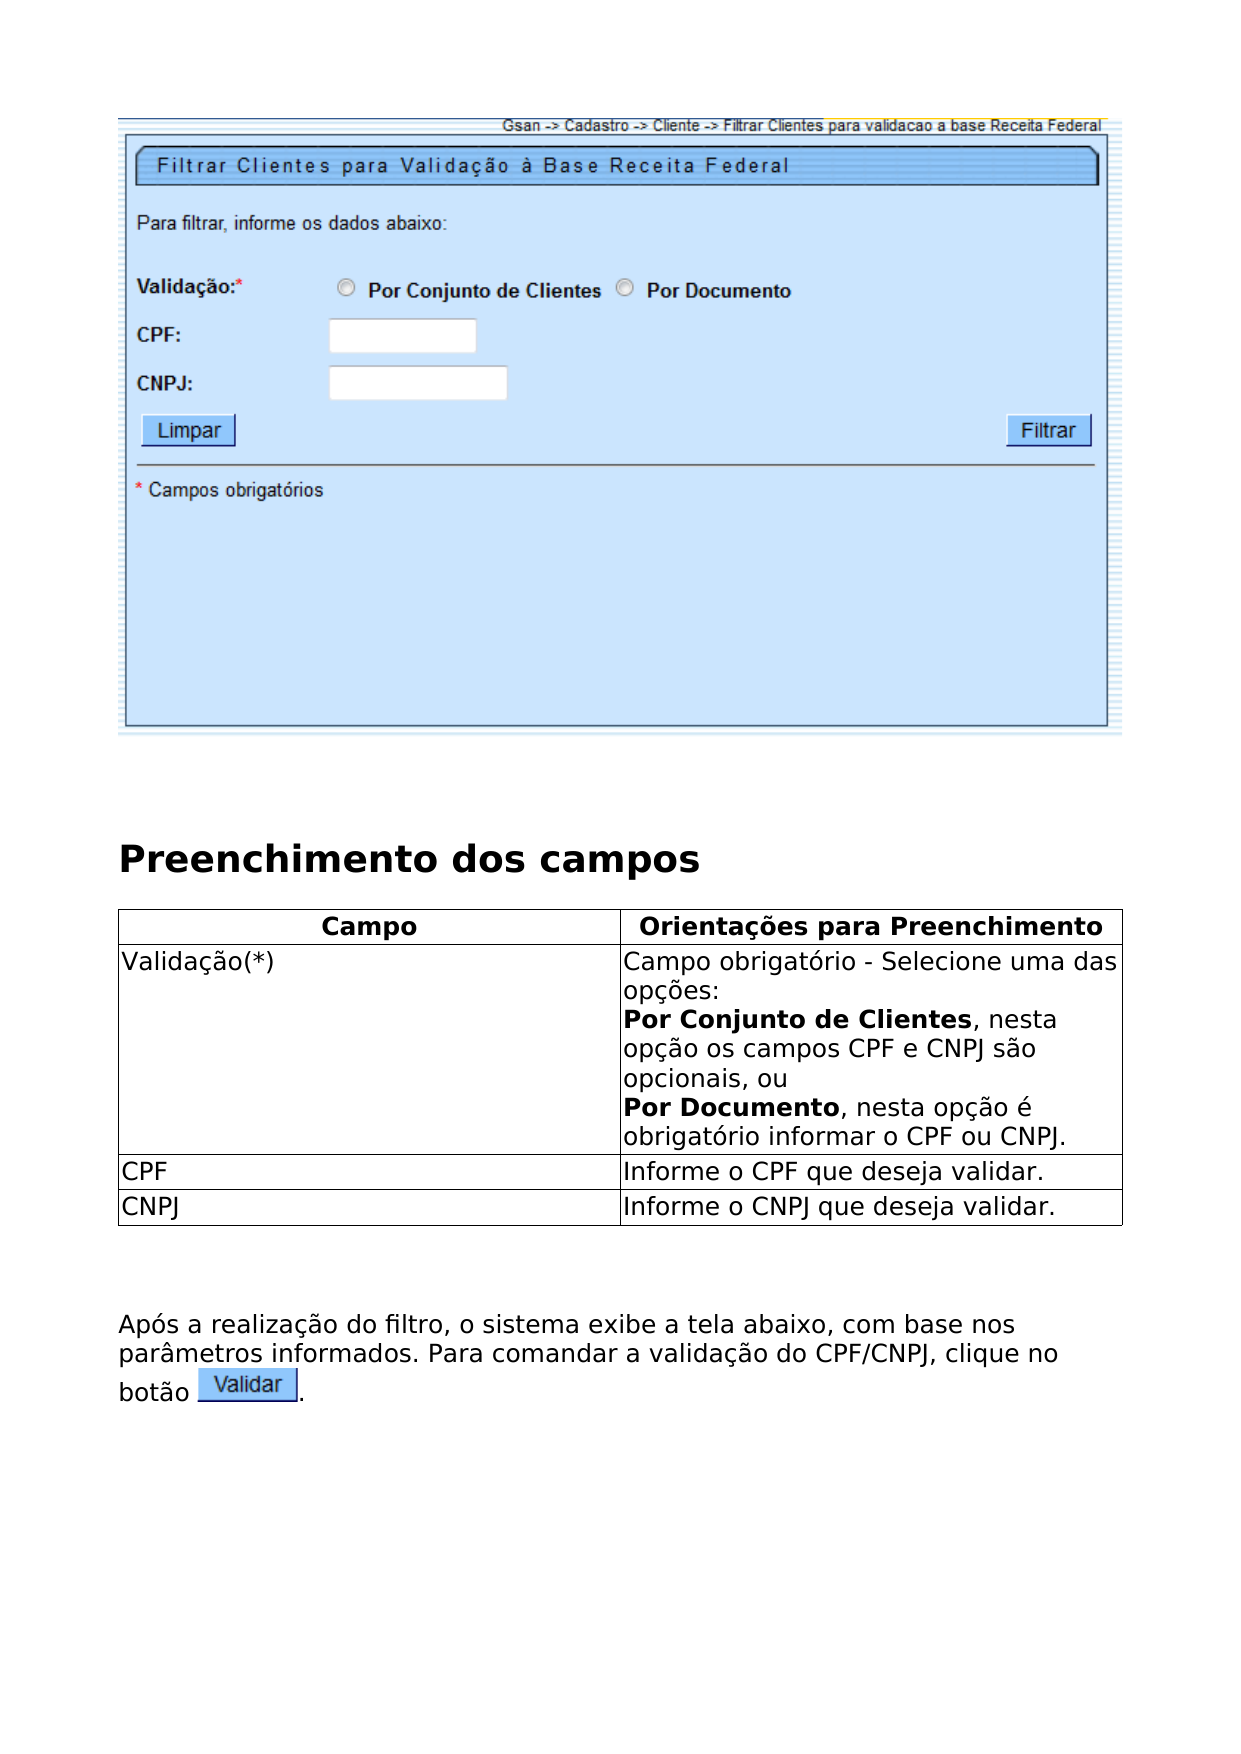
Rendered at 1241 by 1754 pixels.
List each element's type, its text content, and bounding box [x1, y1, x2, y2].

subtitle Preenchimento dos campos [118, 838, 1122, 882]
text Após a realização do filtro, o sistema exibe a tela abaixo, com base nos parâmetros informados. Para comandar a validação do CPF/CNPJ, clique no botão . [118, 1310, 1122, 1407]
table_cell Informe o CNPJ que deseja validar. [621, 1190, 1122, 1224]
table_header Orientações para Preenchimento [621, 910, 1122, 944]
table_cell Informe o CPF que deseja validar. [621, 1155, 1122, 1189]
picture [118, 118, 1123, 737]
table_header Campo [119, 910, 620, 944]
picture [197, 1368, 298, 1402]
table_cell CNPJ [119, 1190, 620, 1224]
table_cell Validação(*) [119, 945, 620, 1154]
table_cell CPF [119, 1155, 620, 1189]
table_cell Campo obrigatório - Selecione uma das opções: Por Conjunto de Clientes, nesta opção os campos CPF e CNPJ são opcionais, ou Por Documento, nesta opção é obrigatório informar o CPF ou CNPJ. [621, 945, 1122, 1154]
